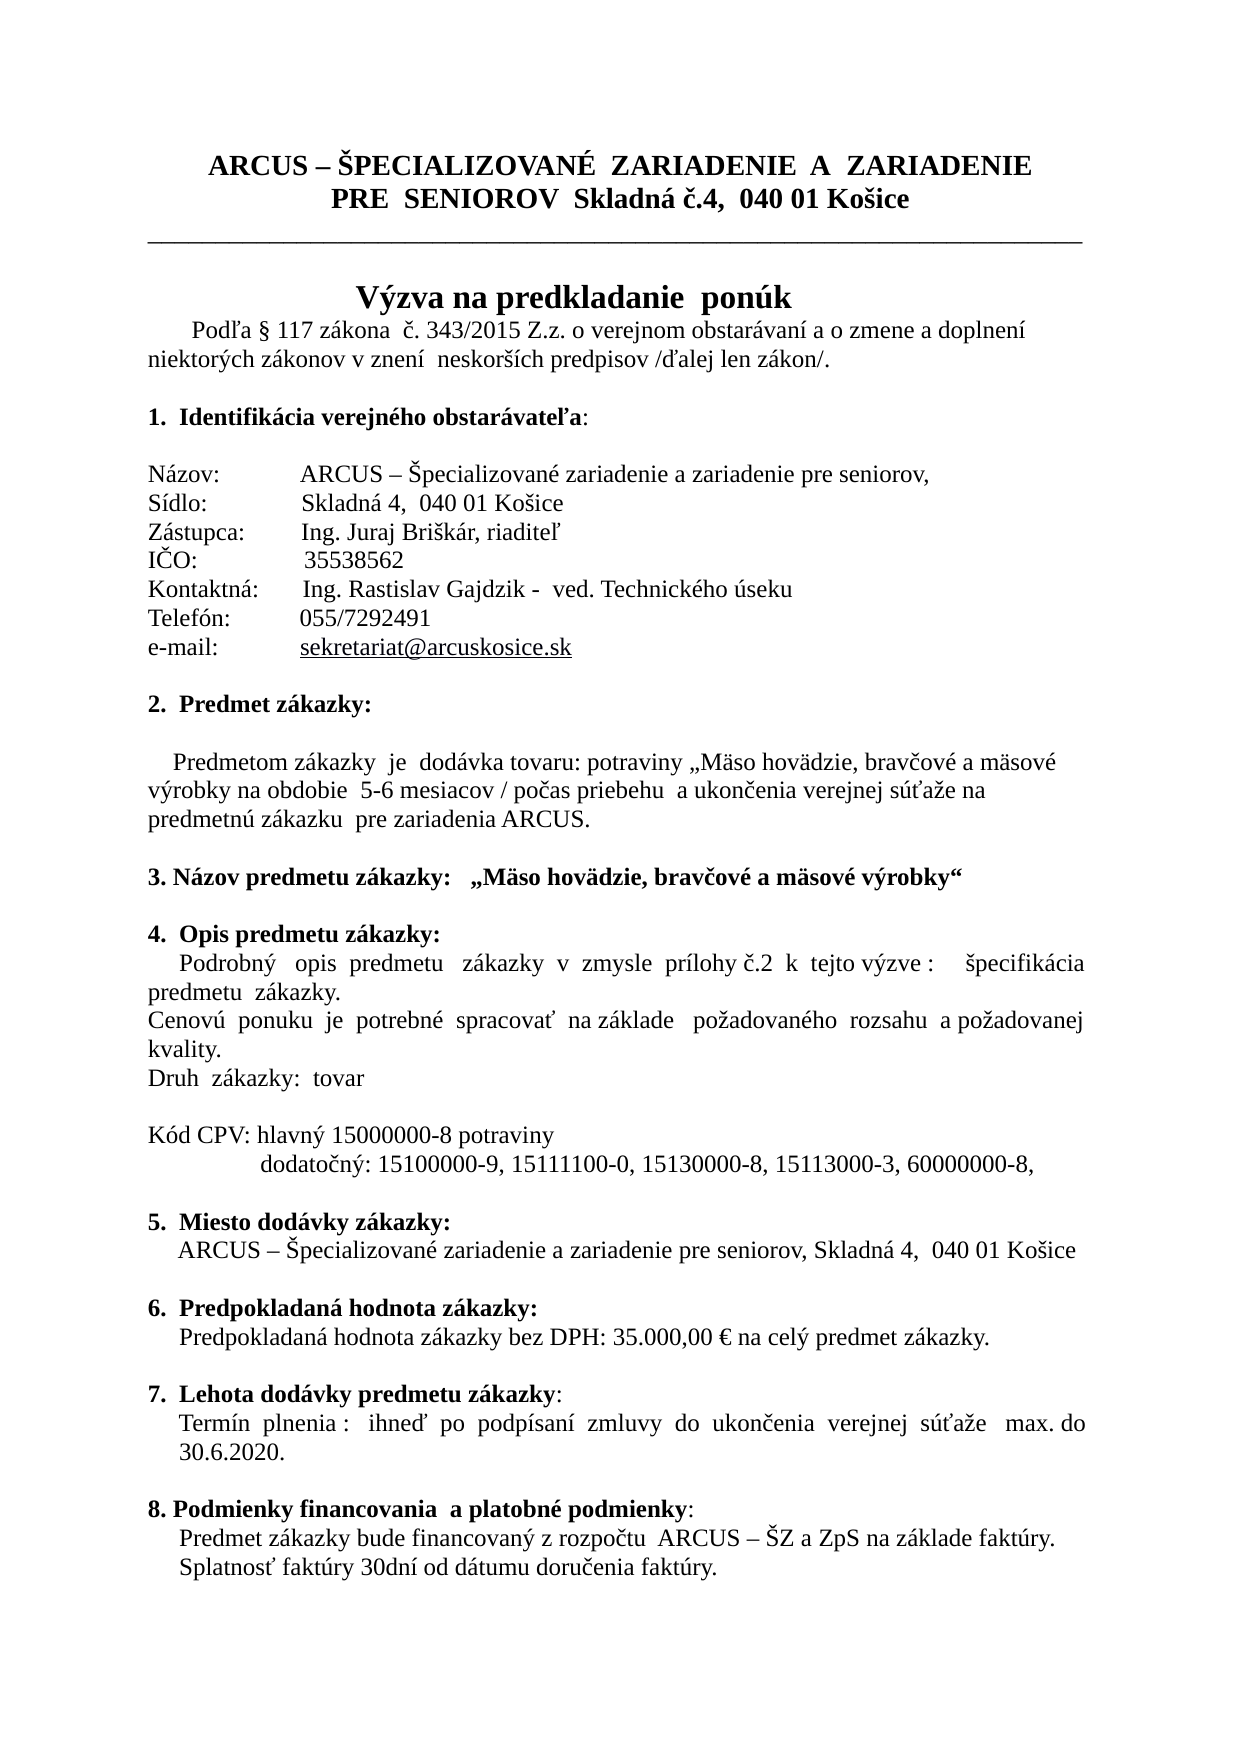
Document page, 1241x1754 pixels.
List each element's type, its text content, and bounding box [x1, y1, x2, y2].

text PRE SENIOROV Skladná č.4, 040 01 Košice [148, 181, 1093, 215]
text 4. Opis predmetu zákazky: [148, 919, 1093, 948]
text Názov: ARCUS – Špecializované zariadenie a zariadenie pre seniorov, [148, 459, 1093, 488]
text Predmetom zákazky je dodávka tovaru: potraviny „Mäso hovädzie, bravčové a mäsové výrobky na obdobie 5-6 mesiacov / počas priebehu a ukončenia verejnej súťaže na predmetnú zákazku pre zariadenia ARCUS. [148, 747, 1093, 833]
text 7. Lehota dodávky predmetu zákazky: [148, 1379, 1093, 1408]
text 30.6.2020. [148, 1437, 1093, 1465]
text dodatočný: 15100000-9, 15111100-0, 15130000-8, 15113000-3, 60000000-8, [148, 1149, 1093, 1178]
text 6. Predpokladaná hodnota zákazky: [148, 1293, 1093, 1322]
text Cenovú ponuku je potrebné spracovať na základe požadovaného rozsahu a požadovanej kvality. [148, 1005, 1093, 1063]
text Sídlo: Skladná 4, 040 01 Košice [148, 488, 1093, 517]
text Podrobný opis predmetu zákazky v zmysle prílohy č.2 k tejto výzve : špecifikácia predmetu zákazky. [148, 948, 1093, 1005]
text Zástupca: Ing. Juraj Briškár, riaditeľ [148, 517, 1093, 545]
text _____________________________________________________________________ [148, 215, 1093, 246]
text Telefón: 055/7292491 [148, 603, 1093, 632]
text IČO: 35538562 [148, 545, 1093, 574]
text ARCUS – ŠPECIALIZOVANÉ ZARIADENIE A ZARIADENIE [148, 148, 1093, 181]
text ARCUS – Špecializované zariadenie a zariadenie pre seniorov, Skladná 4, 040 01 Košice [148, 1235, 1093, 1264]
text Termín plnenia : ihneď po podpísaní zmluvy do ukončenia verejnej súťaže max. do [148, 1408, 1093, 1437]
text 5. Miesto dodávky zákazky: [148, 1207, 1093, 1235]
text Predmet zákazky bude financovaný z rozpočtu ARCUS – ŠZ a ZpS na základe faktúry. [148, 1523, 1093, 1552]
text 2. Predmet zákazky: [148, 689, 1093, 718]
text 8. Podmienky financovania a platobné podmienky: [148, 1494, 1093, 1523]
text Kód CPV: hlavný 15000000-8 potraviny [148, 1120, 1093, 1149]
text Splatnosť faktúry 30dní od dátumu doručenia faktúry. [148, 1552, 1093, 1580]
text Podľa § 117 zákona č. 343/2015 Z.z. o verejnom obstarávaní a o zmene a doplnení niektorých zákonov v znení neskorších predpisov /ďalej len zákon/. [148, 315, 1093, 373]
text e-mail: sekretariat@arcuskosice.sk [148, 632, 1093, 660]
text Predpokladaná hodnota zákazky bez DPH: 35.000,00 € na celý predmet zákazky. [148, 1322, 1093, 1350]
text Druh zákazky: tovar [148, 1063, 1093, 1092]
text 1. Identifikácia verejného obstarávateľa: [148, 402, 1093, 430]
text 3. Názov predmetu zákazky: „Mäso hovädzie, bravčové a mäsové výrobky“ [148, 862, 1093, 890]
text Kontaktná: Ing. Rastislav Gajdzik - ved. Technického úseku [148, 574, 1093, 603]
text Výzva na predkladanie ponúk [148, 277, 1093, 315]
